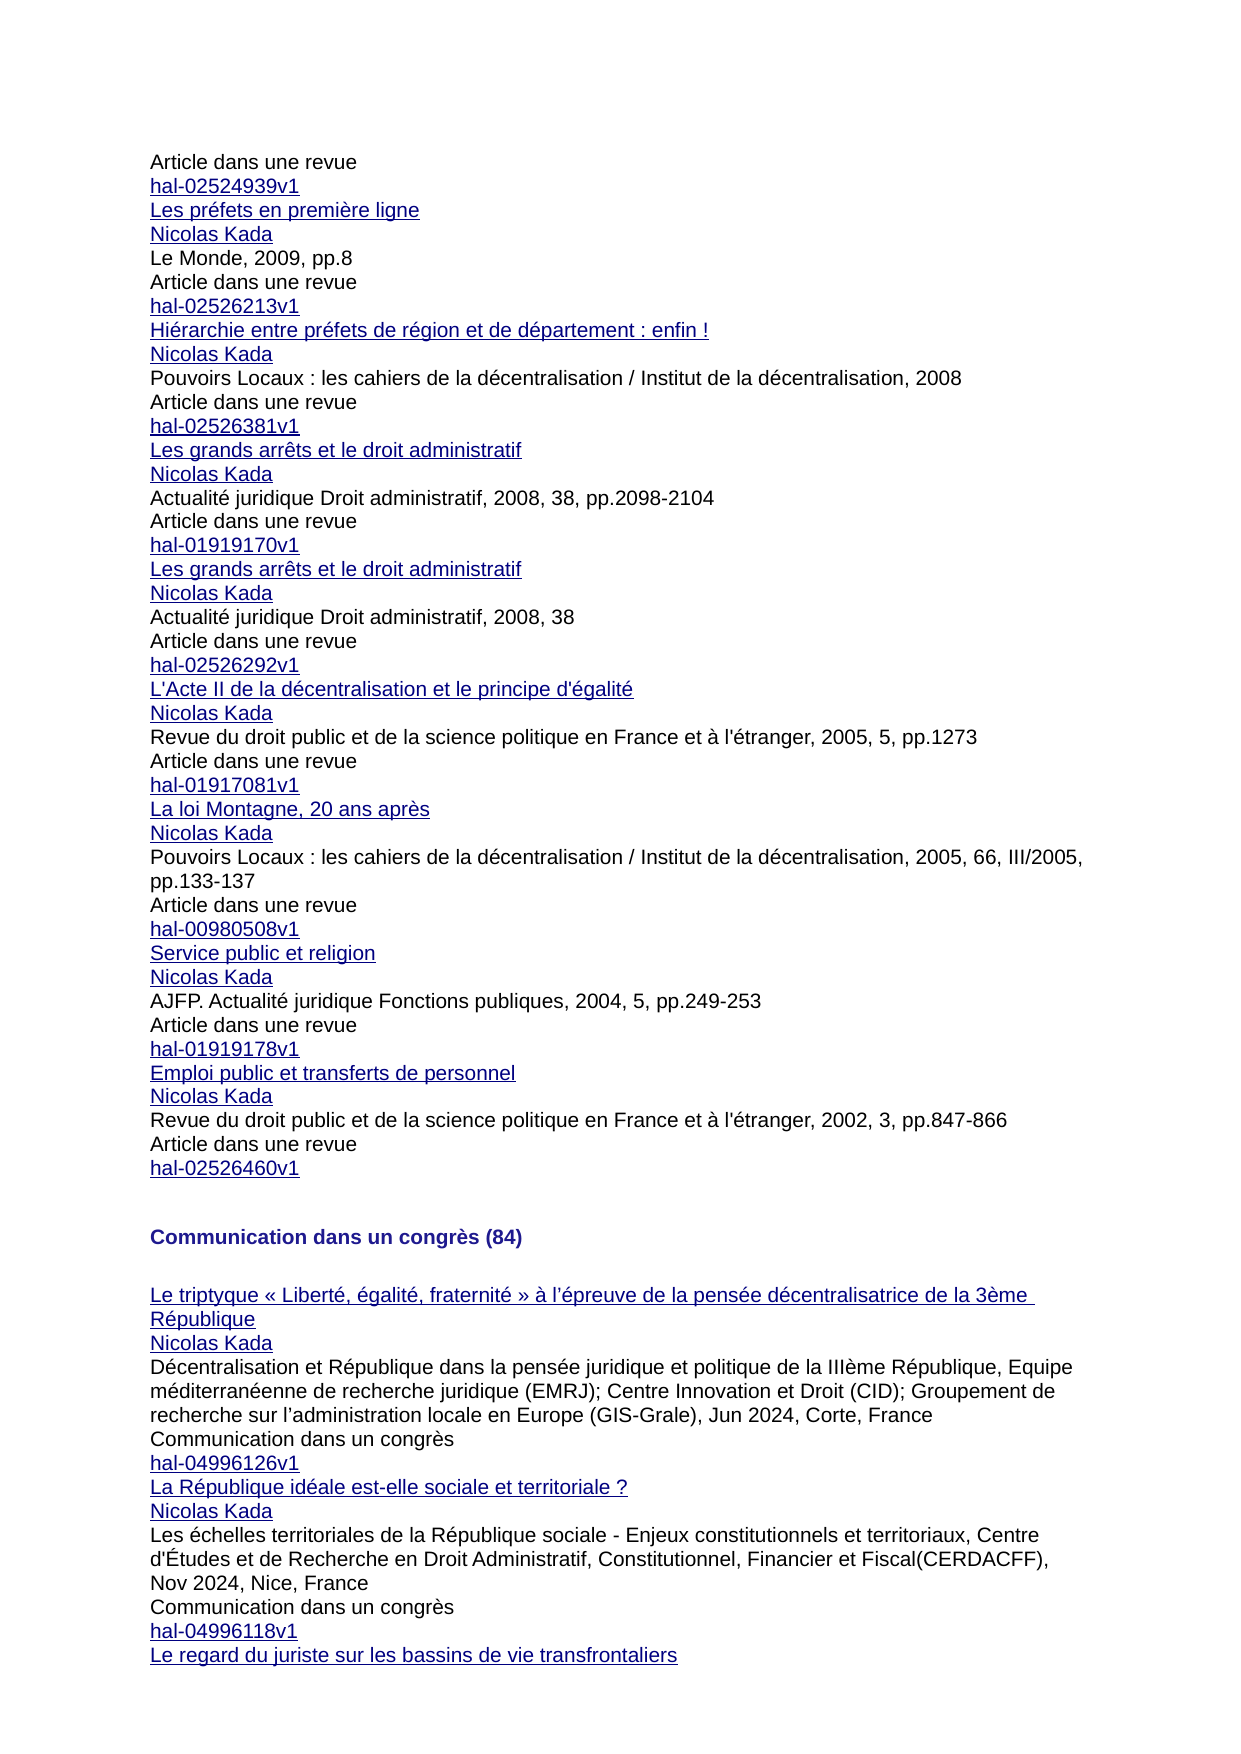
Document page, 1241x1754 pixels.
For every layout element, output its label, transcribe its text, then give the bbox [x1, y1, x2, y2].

subtitle Communication dans un congrès (84) [150, 1225, 1090, 1249]
table_header Le triptyque « Liberté, égalité, fraternité » à l’épreuve de la pensée décentralisatrice de la 3ème République Nicolas Kada Décentralisation et République dans la pensée juridique et politique de la IIIème République, Equipe méditerranéenne de recherche juridique (EMRJ); Centre Innovation et Droit (CID); Groupement de recherche sur l’administration locale en Europe (GIS-Grale), Jun 2024, Corte, France Communication dans un congrès hal-04996126v1 [150, 1283, 1090, 1475]
table_cell Hiérarchie entre préfets de région et de département : enfin ! Nicolas Kada Pouvoirs Locaux : les cahiers de la décentralisation / Institut de la décentralisation, 2008 Article dans une revue hal-02526381v1 [150, 318, 1090, 437]
table_cell Le regard du juriste sur les bassins de vie transfrontaliers [150, 1643, 1090, 1667]
table_cell Les préfets en première ligne Nicolas Kada Le Monde, 2009, pp.8 Article dans une revue hal-02526213v1 [150, 198, 1090, 318]
table_cell La loi Montagne, 20 ans après Nicolas Kada Pouvoirs Locaux : les cahiers de la décentralisation / Institut de la décentralisation, 2005, 66, III/2005, pp.133-137 Article dans une revue hal-00980508v1 [150, 797, 1090, 941]
table_cell Les grands arrêts et le droit administratif Nicolas Kada Actualité juridique Droit administratif, 2008, 38, pp.2098-2104 Article dans une revue hal-01919170v1 [150, 438, 1090, 557]
table_cell Service public et religion Nicolas Kada AJFP. Actualité juridique Fonctions publiques, 2004, 5, pp.249-253 Article dans une revue hal-01919178v1 [150, 941, 1090, 1060]
table_cell Les grands arrêts et le droit administratif Nicolas Kada Actualité juridique Droit administratif, 2008, 38 Article dans une revue hal-02526292v1 [150, 557, 1090, 677]
table_cell Article dans une revue hal-02524939v1 [150, 150, 1090, 198]
table_cell Emploi public et transferts de personnel Nicolas Kada Revue du droit public et de la science politique en France et à l'étranger, 2002, 3, pp.847-866 Article dans une revue hal-02526460v1 [150, 1060, 1090, 1180]
table_cell La République idéale est-elle sociale et territoriale ? Nicolas Kada Les échelles territoriales de la République sociale - Enjeux constitutionnels et territoriaux, Centre d'Études et de Recherche en Droit Administratif, Constitutionnel, Financier et Fiscal(CERDACFF), Nov 2024, Nice, France Communication dans un congrès hal-04996118v1 [150, 1475, 1090, 1643]
table_cell L'Acte II de la décentralisation et le principe d'égalité Nicolas Kada Revue du droit public et de la science politique en France et à l'étranger, 2005, 5, pp.1273 Article dans une revue hal-01917081v1 [150, 677, 1090, 797]
